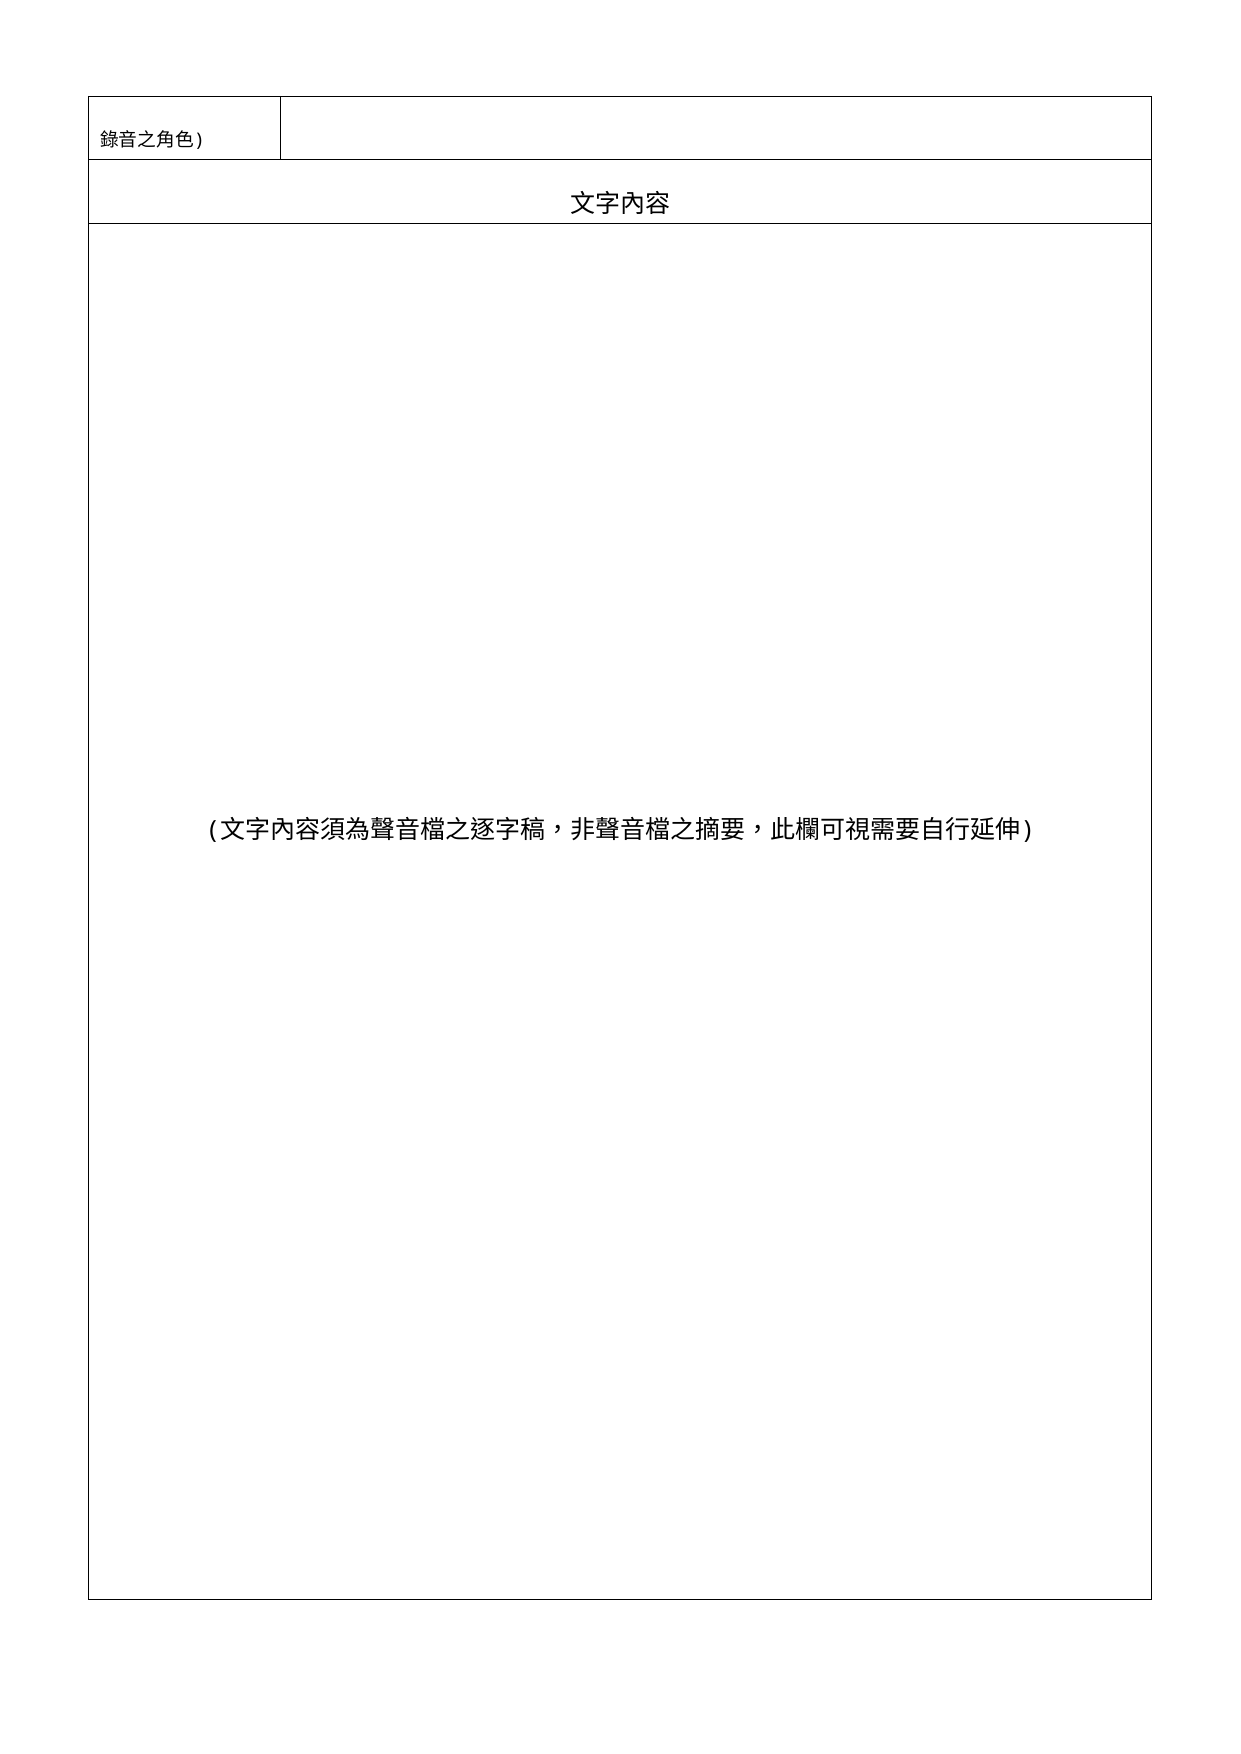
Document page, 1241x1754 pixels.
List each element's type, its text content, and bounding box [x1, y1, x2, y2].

table_cell 文字內容 [89, 160, 1151, 223]
table_cell [281, 97, 1151, 159]
table_cell (文字內容須為聲音檔之逐字稿，非聲音檔之摘要，此欄可視需要自行延伸) [89, 224, 1151, 1599]
table_cell 錄音之角色) [89, 97, 280, 159]
